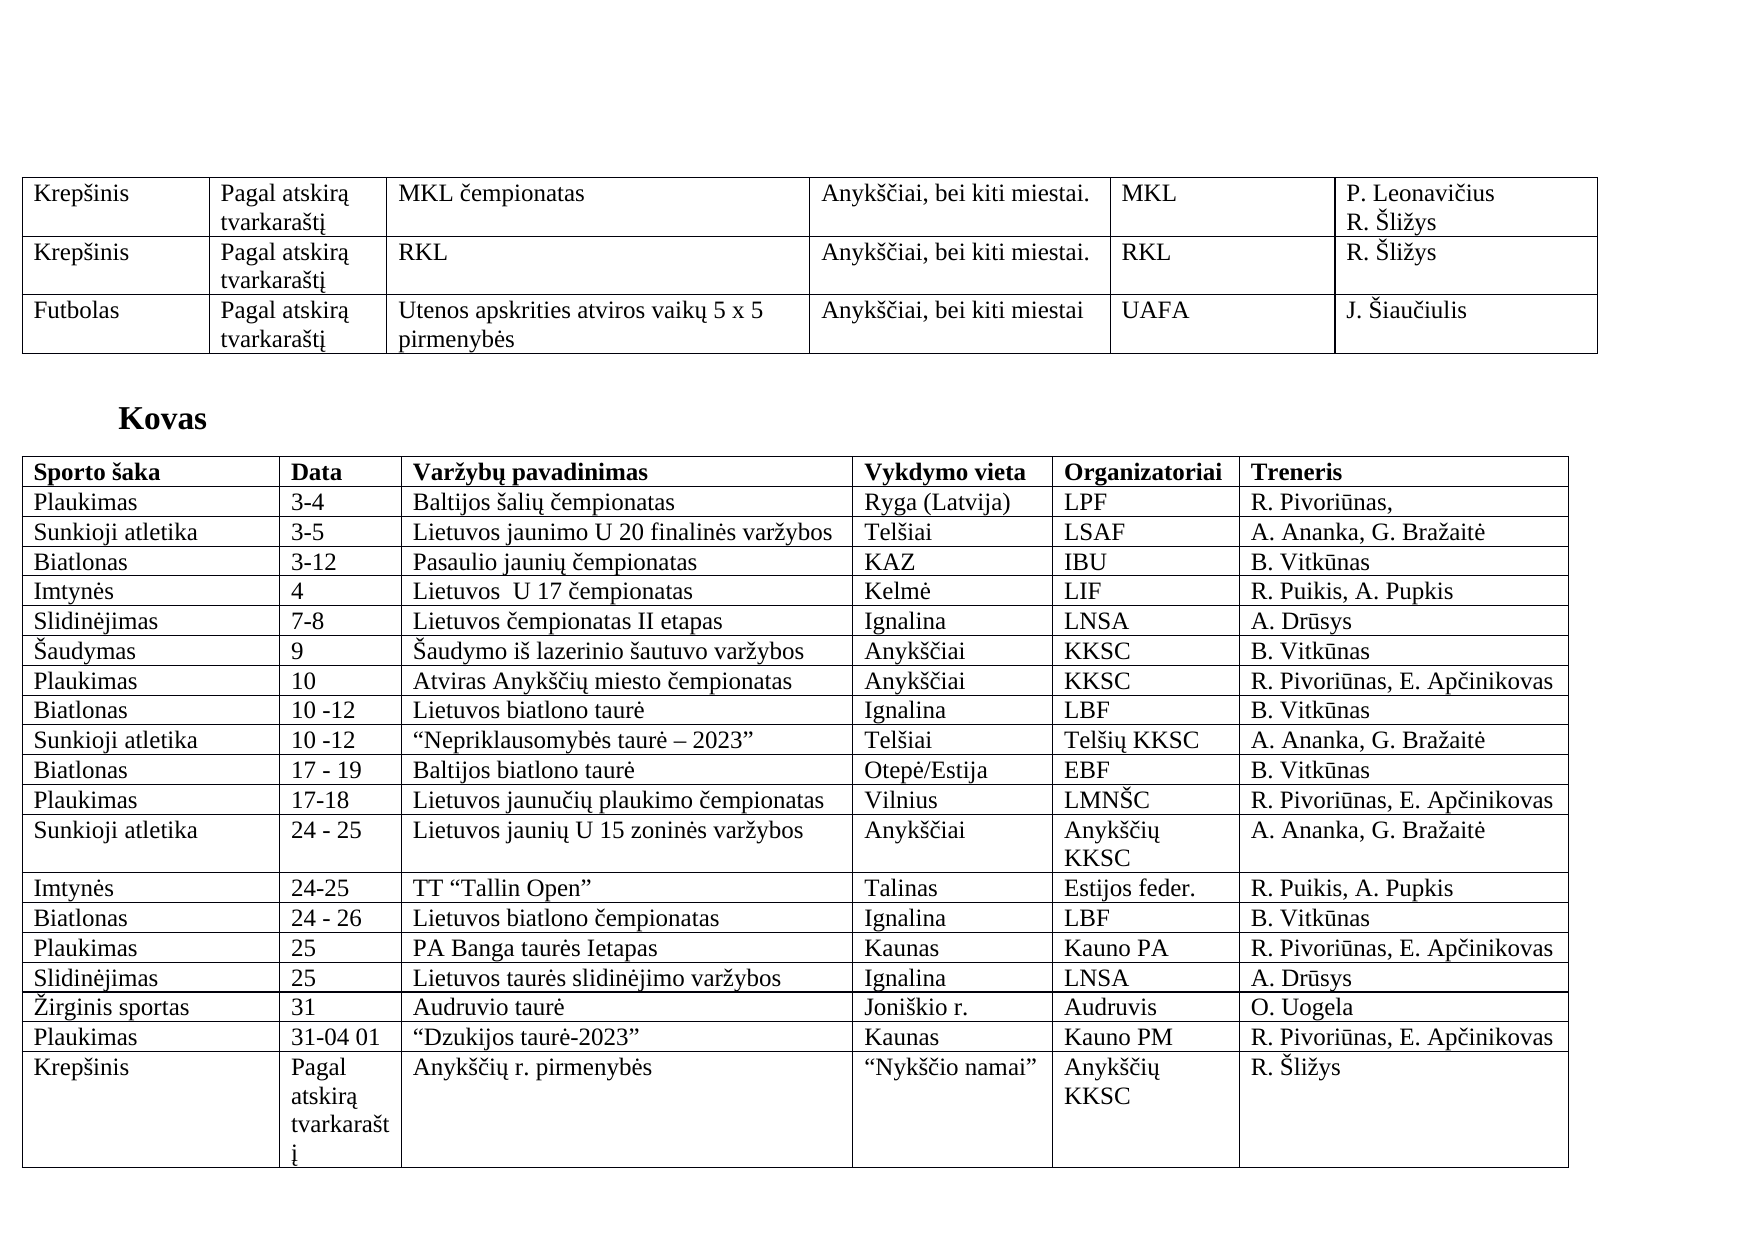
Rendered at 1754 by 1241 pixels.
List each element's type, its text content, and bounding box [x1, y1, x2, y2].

table_cell Lietuvos biatlono taurė [402, 696, 852, 724]
table_cell A. Drūsys [1240, 606, 1568, 635]
table_cell 10 -12 [280, 696, 401, 724]
table_cell Žirginis sportas [23, 993, 279, 1021]
table_cell Baltijos šalių čempionatas [402, 487, 852, 516]
table_cell 3-4 [280, 487, 401, 516]
table_cell Biatlonas [23, 903, 279, 932]
table_cell Plaukimas [23, 487, 279, 516]
table_cell Lietuvos taurės slidinėjimo varžybos [402, 963, 852, 991]
table_cell 7-8 [280, 606, 401, 635]
table_cell Estijos feder. [1053, 873, 1239, 902]
table_cell Ryga (Latvija) [853, 487, 1052, 516]
table_cell Lietuvos čempionatas II etapas [402, 606, 852, 635]
table_cell PA Banga taurės Ietapas [402, 933, 852, 962]
table_cell Ignalina [853, 963, 1052, 991]
table_cell 24-25 [280, 873, 401, 902]
table_header Sporto šaka [23, 457, 279, 486]
table_cell Sunkioji atletika [23, 725, 279, 754]
table_cell Anykščiai, bei kiti miestai. [810, 178, 1110, 236]
table_cell MKL čempionatas [387, 178, 809, 236]
table_cell LNSA [1053, 963, 1239, 991]
table_cell Krepšinis [23, 1052, 279, 1167]
table_cell LIF [1053, 576, 1239, 605]
table_cell Lietuvos U 17 čempionatas [402, 576, 852, 605]
table_cell Vilnius [853, 785, 1052, 814]
table_cell Kauno PA [1053, 933, 1239, 962]
table_cell Telšių KKSC [1053, 725, 1239, 754]
table_cell Sunkioji atletika [23, 815, 279, 872]
table_cell A. Drūsys [1240, 963, 1568, 991]
table_cell 31-04 01 [280, 1022, 401, 1051]
table_cell B. Vitkūnas [1240, 547, 1568, 575]
table_cell Plaukimas [23, 666, 279, 694]
table_cell LNSA [1053, 606, 1239, 635]
table_cell Plaukimas [23, 933, 279, 962]
table_cell 25 [280, 963, 401, 991]
table_cell Anykščiai [853, 636, 1052, 665]
table_cell Kauno PM [1053, 1022, 1239, 1051]
table_cell Slidinėjimas [23, 963, 279, 991]
table_cell Ignalina [853, 696, 1052, 724]
table_header Data [280, 457, 401, 486]
table_cell Anykščiai [853, 815, 1052, 872]
table_cell Lietuvos jaunučių plaukimo čempionatas [402, 785, 852, 814]
table_cell Anykščių r. pirmenybės [402, 1052, 852, 1167]
table_cell Baltijos biatlono taurė [402, 755, 852, 784]
table_cell Plaukimas [23, 1022, 279, 1051]
table_cell 3-5 [280, 517, 401, 546]
table_cell Pasaulio jaunių čempionatas [402, 547, 852, 575]
table_cell Anykščių KKSC [1053, 815, 1239, 872]
table_cell Biatlonas [23, 755, 279, 784]
table_cell MKL [1111, 178, 1334, 236]
table_cell RKL [1111, 237, 1334, 294]
table_cell Pagal atskirą tvarkaraštį [280, 1052, 401, 1167]
table_cell Joniškio r. [853, 993, 1052, 1021]
table_cell Pagal atskirą tvarkaraštį [210, 295, 386, 353]
table_cell Ignalina [853, 606, 1052, 635]
table_cell P. Leonavičius R. Šližys [1336, 178, 1597, 236]
table_cell 10 [280, 666, 401, 694]
table_cell TT “Tallin Open” [402, 873, 852, 902]
table_cell Utenos apskrities atviros vaikų 5 x 5 pirmenybės [387, 295, 809, 353]
table_cell KKSC [1053, 636, 1239, 665]
table_cell Kaunas [853, 933, 1052, 962]
table_cell R. Pivoriūnas, E. Apčinikovas [1240, 933, 1568, 962]
table_header Organizatoriai [1053, 457, 1239, 486]
table_cell O. Uogela [1240, 993, 1568, 1021]
table_cell Imtynės [23, 873, 279, 902]
table_cell Pagal atskirą tvarkaraštį [210, 237, 386, 294]
table_cell Kaunas [853, 1022, 1052, 1051]
table_cell Biatlonas [23, 547, 279, 575]
table_cell R. Puikis, A. Pupkis [1240, 576, 1568, 605]
table_cell Kelmė [853, 576, 1052, 605]
table_cell J. Šiaučiulis [1336, 295, 1597, 353]
table_header Vykdymo vieta [853, 457, 1052, 486]
table_cell 3-12 [280, 547, 401, 575]
table_cell Imtynės [23, 576, 279, 605]
table_cell “Nepriklausomybės taurė – 2023” [402, 725, 852, 754]
table_cell 31 [280, 993, 401, 1021]
table_cell Lietuvos biatlono čempionatas [402, 903, 852, 932]
table_header Varžybų pavadinimas [402, 457, 852, 486]
table_cell 10 -12 [280, 725, 401, 754]
table_cell Telšiai [853, 725, 1052, 754]
table_cell Pagal atskirą tvarkaraštį [210, 178, 386, 236]
table_cell “Dzukijos taurė-2023” [402, 1022, 852, 1051]
table_cell B. Vitkūnas [1240, 755, 1568, 784]
table_cell Anykščiai [853, 666, 1052, 694]
table_cell LBF [1053, 696, 1239, 724]
table_cell 17-18 [280, 785, 401, 814]
table_cell KAZ [853, 547, 1052, 575]
table_cell Šaudymas [23, 636, 279, 665]
table_cell Telšiai [853, 517, 1052, 546]
table_cell R. Puikis, A. Pupkis [1240, 873, 1568, 902]
table_cell R. Šližys [1240, 1052, 1568, 1167]
table_cell 9 [280, 636, 401, 665]
table_cell Anykščiai, bei kiti miestai [810, 295, 1110, 353]
table_cell R. Pivoriūnas, E. Apčinikovas [1240, 1022, 1568, 1051]
table_cell A. Ananka, G. Bražaitė [1240, 815, 1568, 872]
table_cell LPF [1053, 487, 1239, 516]
table_cell A. Ananka, G. Bražaitė [1240, 725, 1568, 754]
table_cell R. Pivoriūnas, E. Apčinikovas [1240, 785, 1568, 814]
table_cell R. Pivoriūnas, [1240, 487, 1568, 516]
table_header Treneris [1240, 457, 1568, 486]
table_cell B. Vitkūnas [1240, 636, 1568, 665]
table_cell R. Šližys [1336, 237, 1597, 294]
table_cell Lietuvos jaunių U 15 zoninės varžybos [402, 815, 852, 872]
table_cell Krepšinis [23, 237, 209, 294]
table_cell Talinas [853, 873, 1052, 902]
table_cell LBF [1053, 903, 1239, 932]
table_cell Biatlonas [23, 696, 279, 724]
table_cell A. Ananka, G. Bražaitė [1240, 517, 1568, 546]
table_cell Otepė/Estija [853, 755, 1052, 784]
table_cell Slidinėjimas [23, 606, 279, 635]
table_cell Lietuvos jaunimo U 20 finalinės varžybos [402, 517, 852, 546]
table_cell “Nykščio namai” [853, 1052, 1052, 1167]
table_cell B. Vitkūnas [1240, 903, 1568, 932]
table_cell 17 - 19 [280, 755, 401, 784]
table_cell Plaukimas [23, 785, 279, 814]
table_cell Anykščiai, bei kiti miestai. [810, 237, 1110, 294]
table_cell UAFA [1111, 295, 1334, 353]
table_cell Ignalina [853, 903, 1052, 932]
table_cell LSAF [1053, 517, 1239, 546]
table_cell Krepšinis [23, 178, 209, 236]
text Kovas [118, 399, 1577, 437]
table_cell Audruvio taurė [402, 993, 852, 1021]
table_cell RKL [387, 237, 809, 294]
table_cell Audruvis [1053, 993, 1239, 1021]
table_cell LMNŠC [1053, 785, 1239, 814]
table_cell B. Vitkūnas [1240, 696, 1568, 724]
table_cell 24 - 26 [280, 903, 401, 932]
table_cell Šaudymo iš lazerinio šautuvo varžybos [402, 636, 852, 665]
table_cell Atviras Anykščių miesto čempionatas [402, 666, 852, 694]
table_cell EBF [1053, 755, 1239, 784]
table_cell R. Pivoriūnas, E. Apčinikovas [1240, 666, 1568, 694]
table_cell IBU [1053, 547, 1239, 575]
table_cell 4 [280, 576, 401, 605]
table_cell KKSC [1053, 666, 1239, 694]
table_cell Anykščių KKSC [1053, 1052, 1239, 1167]
table_cell 24 - 25 [280, 815, 401, 872]
table_cell Sunkioji atletika [23, 517, 279, 546]
table_cell 25 [280, 933, 401, 962]
table_cell Futbolas [23, 295, 209, 353]
